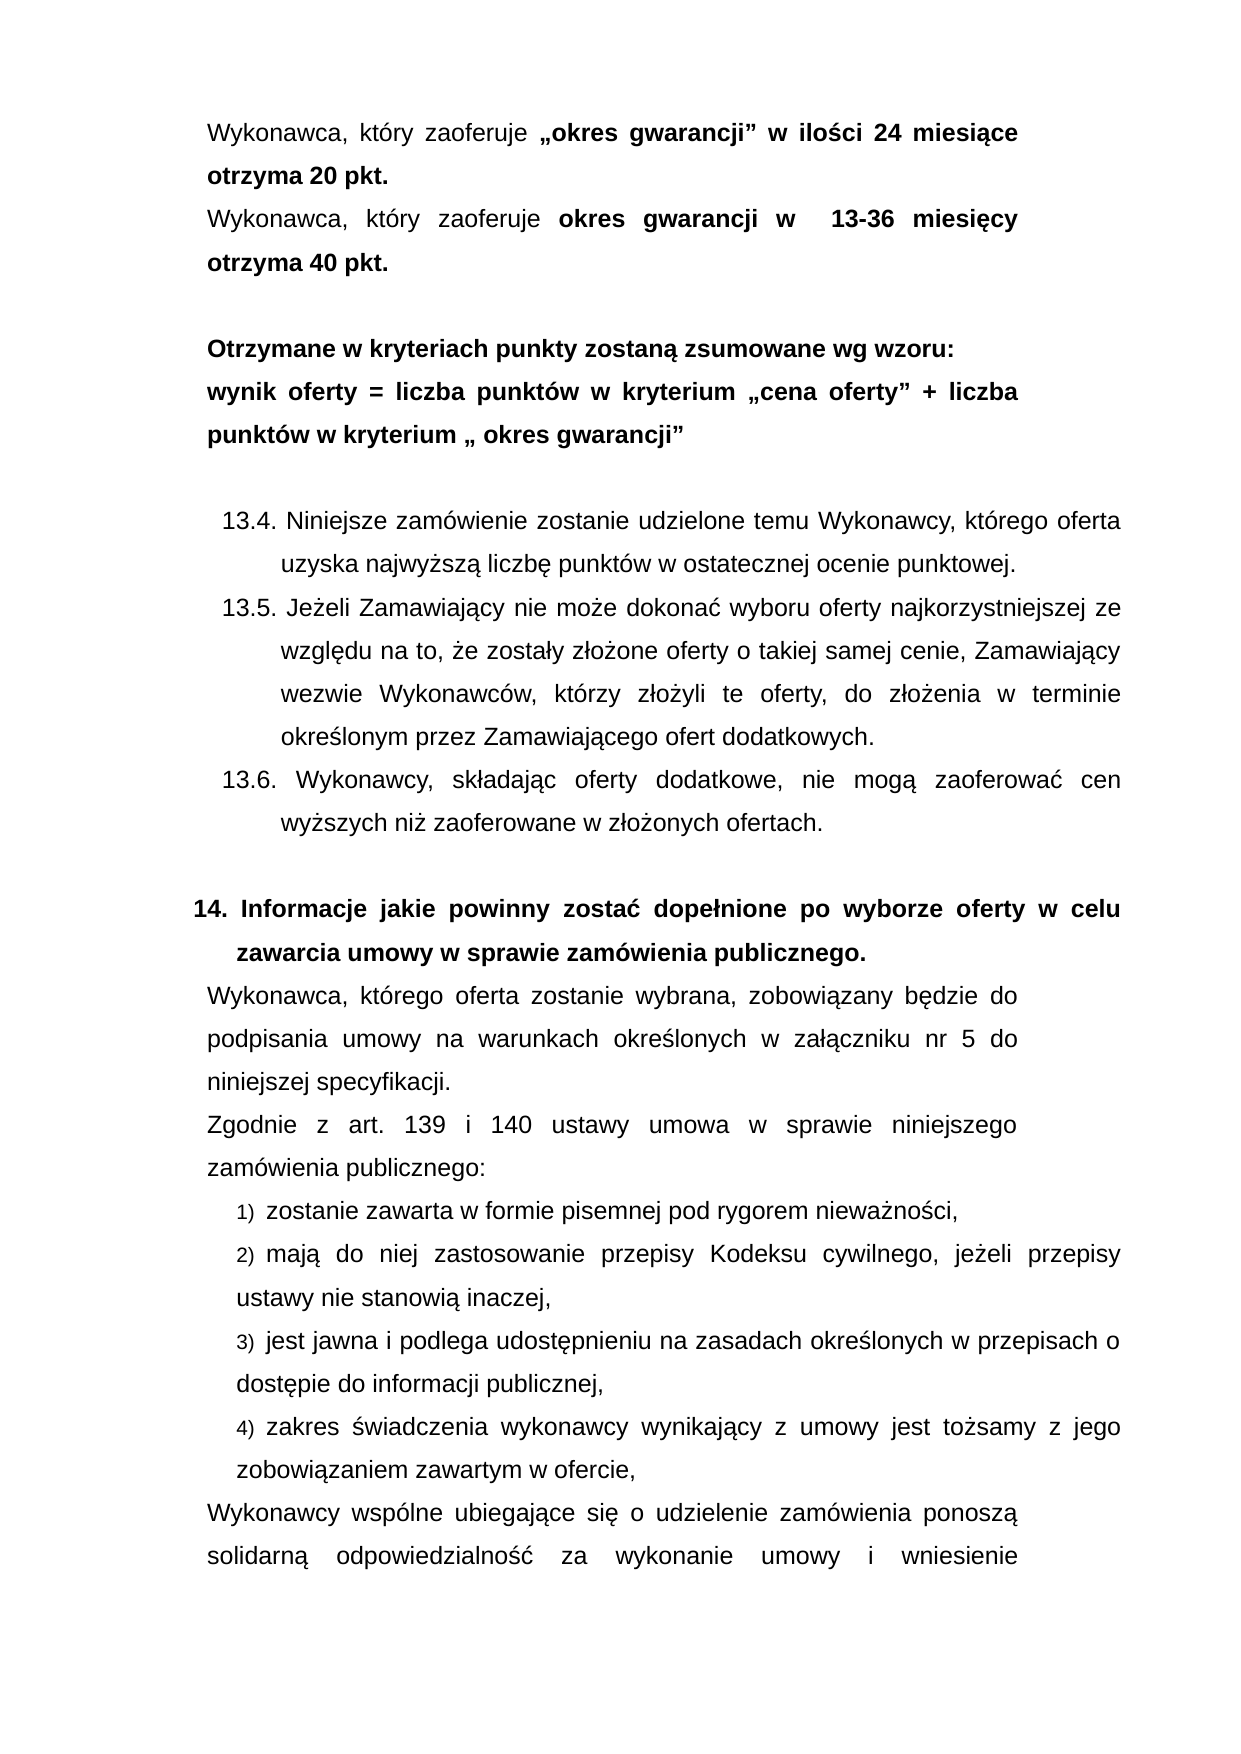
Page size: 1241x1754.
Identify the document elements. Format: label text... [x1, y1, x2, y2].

text Wykonawcy wspólne ubiegające się o udzielenie zamówienia ponoszą solidarną odpowiedzialność za wykonanie umowy i wniesienie [207, 1498, 1019, 1570]
list zostanie zawarta w formie pisemnej pod rygorem nieważności, [236, 1196, 1122, 1225]
list jest jawna i podlega udostępnieniu na zasadach określonych w przepisach o dostępie do informacji publicznej, [236, 1326, 1122, 1397]
text Wykonawca, który zaoferuje okres gwarancji w 13-36 miesięcy otrzyma 40 pkt. [207, 204, 1019, 276]
text 13.6. Wykonawcy, składając oferty dodatkowe, nie mogą zaoferować cen wyższych niż zaoferowane w złożonych ofertach. [222, 765, 1122, 837]
text Otrzymane w kryteriach punkty zostaną zsumowane wg wzoru: [207, 334, 1019, 362]
text wynik oferty = liczba punktów w kryterium „cena oferty” + liczba punktów w kryterium „ okres gwarancji” [207, 377, 1019, 449]
list mają do niej zastosowanie przepisy Kodeksu cywilnego, jeżeli przepisy ustawy nie stanowią inaczej, [236, 1239, 1122, 1311]
text Wykonawca, który zaoferuje „okres gwarancji” w ilości 24 miesiące otrzyma 20 pkt. [207, 118, 1019, 190]
text 14. Informacje jakie powinny zostać dopełnione po wyborze oferty w celu zawarcia umowy w sprawie zamówienia publicznego. [193, 894, 1122, 966]
text 13.5. Jeżeli Zamawiający nie może dokonać wyboru oferty najkorzystniejszej ze względu na to, że zostały złożone oferty o takiej samej cenie, Zamawiający wezwie Wykonawców, którzy złożyli te oferty, do złożenia w terminie określonym przez Zamawiającego ofert dodatkowych. [222, 592, 1122, 751]
text 13.4. Niniejsze zamówienie zostanie udzielone temu Wykonawcy, którego oferta uzyska najwyższą liczbę punktów w ostatecznej ocenie punktowej. [222, 506, 1122, 578]
text Wykonawca, którego oferta zostanie wybrana, zobowiązany będzie do podpisania umowy na warunkach określonych w załączniku nr 5 do niniejszej specyfikacji. [207, 981, 1019, 1096]
list zakres świadczenia wykonawcy wynikający z umowy jest tożsamy z jego zobowiązaniem zawartym w ofercie, [236, 1412, 1122, 1484]
text Zgodnie z art. 139 i 140 ustawy umowa w sprawie niniejszego zamówienia publicznego: [207, 1110, 1019, 1182]
